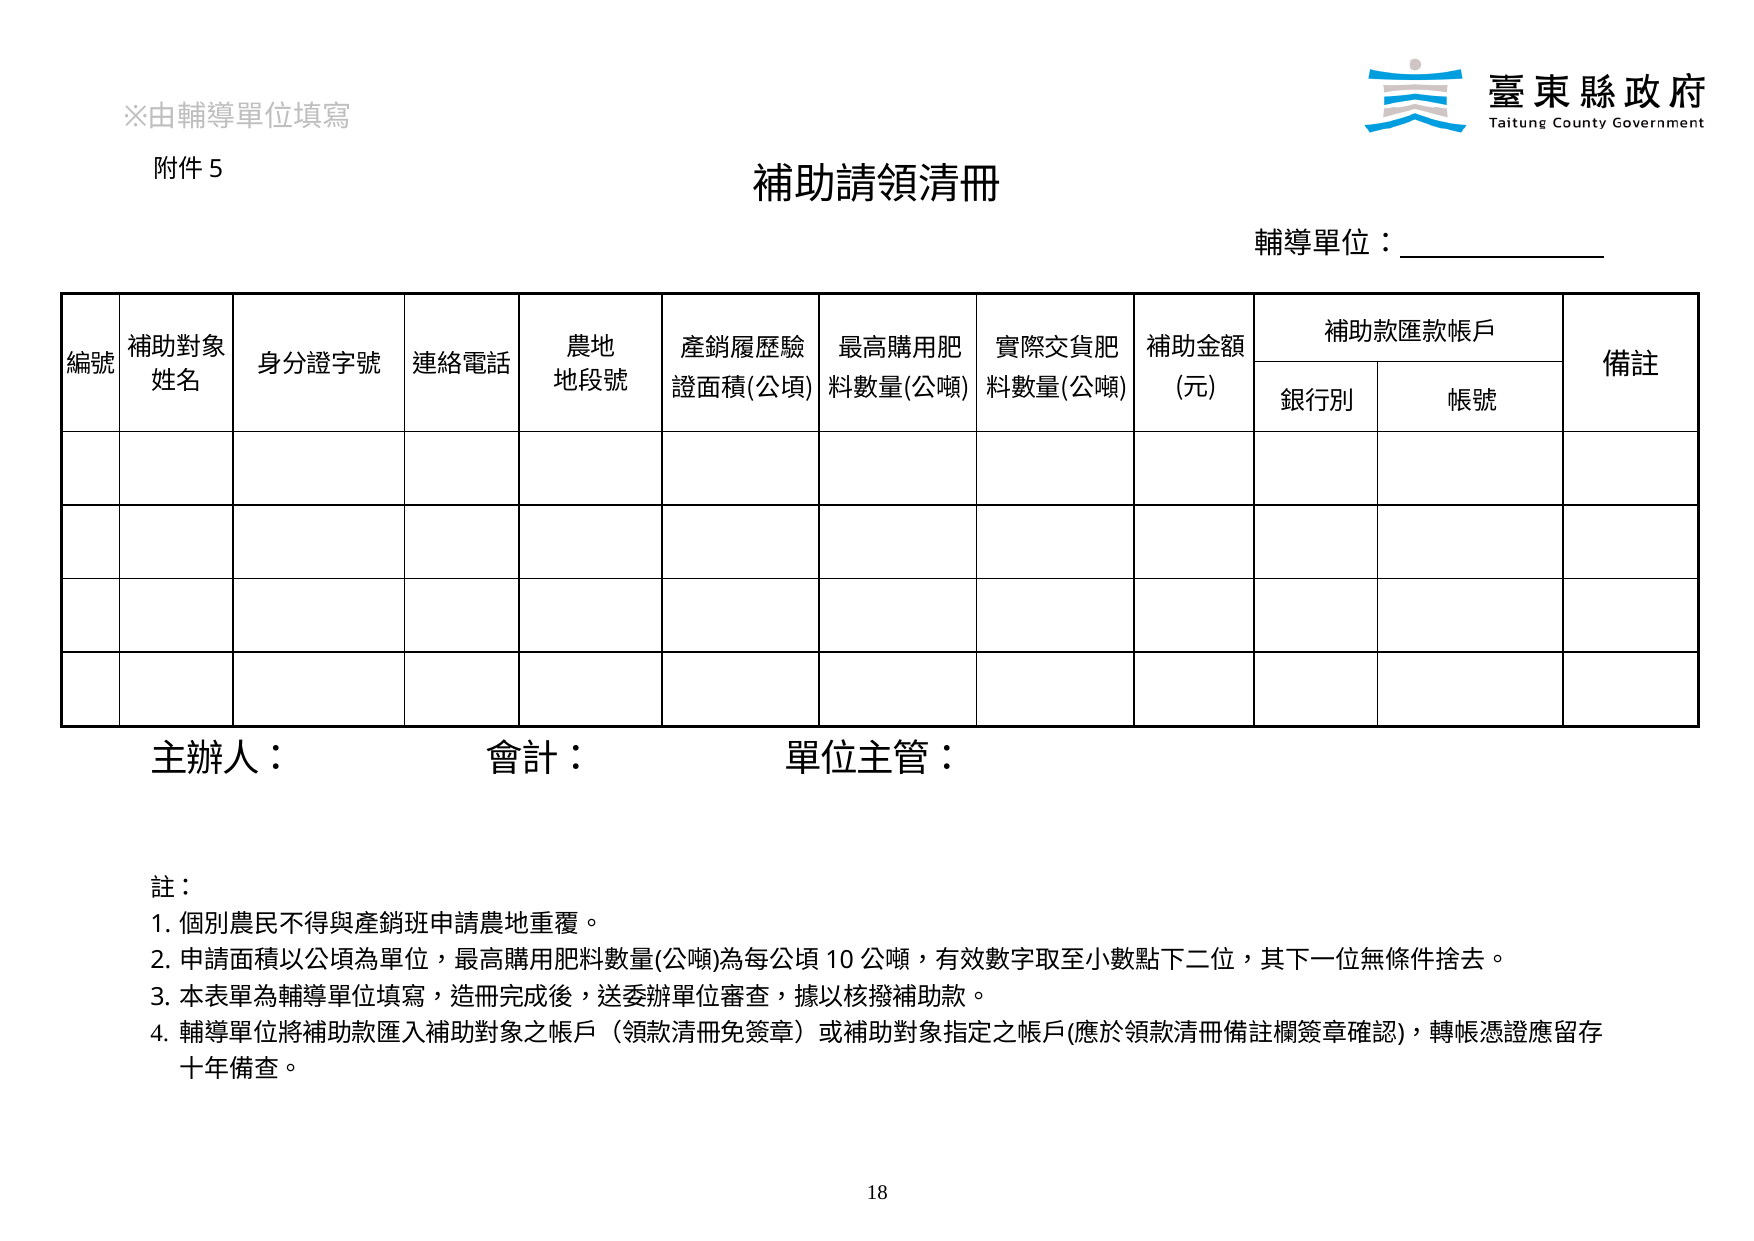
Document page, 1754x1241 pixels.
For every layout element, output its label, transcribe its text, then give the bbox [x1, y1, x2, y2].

list 本表單為輔導單位填寫，造冊完成後，送委辦單位審查，據以核撥補助款。 [150, 976, 1604, 1012]
list 輔導單位將補助款匯入補助對象之帳戶（領款清冊免簽章）或補助對象指定之帳戶(應於領款清冊備註欄簽章確認)，轉帳憑證應留存十年備查。 [150, 1012, 1604, 1085]
table_cell [63, 653, 119, 725]
table_cell [234, 653, 404, 725]
table_cell [977, 432, 1133, 504]
table_cell [977, 579, 1133, 651]
table_header 最高購用肥料數量(公噸) [820, 295, 976, 431]
text 附件5 [154, 148, 251, 184]
table_header 身分證字號 [234, 295, 404, 431]
table_cell [120, 653, 232, 725]
table_cell [520, 506, 661, 578]
table_header 產銷履歷驗證面積(公頃) [663, 295, 818, 431]
table_cell [820, 506, 976, 578]
text 註： [150, 867, 1604, 903]
table_cell [977, 653, 1133, 725]
table_cell [820, 432, 976, 504]
table_cell [1135, 432, 1253, 504]
table_cell [663, 432, 818, 504]
table_cell [405, 506, 518, 578]
list 個別農民不得與產銷班申請農地重覆。 [150, 903, 1604, 940]
text 補助請領清冊 [150, 150, 1604, 210]
table_cell [1378, 579, 1562, 651]
table_cell [1564, 506, 1697, 578]
table_cell [663, 506, 818, 578]
table_header 連絡電話 [405, 295, 518, 431]
table_cell [405, 653, 518, 725]
table_cell [120, 432, 232, 504]
table_cell [1135, 506, 1253, 578]
table_cell [1255, 653, 1377, 725]
table_cell [234, 506, 404, 578]
table_cell [820, 579, 976, 651]
table_cell [1378, 653, 1562, 725]
table_cell [234, 432, 404, 504]
table_cell [663, 579, 818, 651]
table_header 實際交貨肥料數量(公噸) [977, 295, 1133, 431]
table_cell 帳號 [1378, 362, 1562, 431]
table_cell [1135, 653, 1253, 725]
list 申請面積以公頃為單位，最高購用肥料數量(公噸)為每公頃 10 公噸，有效數字取至小數點下二位，其下一位無條件捨去。 [150, 940, 1604, 976]
table_cell [405, 579, 518, 651]
table_cell [63, 506, 119, 578]
table_cell [234, 579, 404, 651]
table_cell [1564, 432, 1697, 504]
table_cell [1378, 432, 1562, 504]
table_cell [1378, 506, 1562, 578]
text 輔導單位： [165, 219, 1604, 262]
table_header 農地 地段號 [520, 295, 661, 431]
table_cell [977, 506, 1133, 578]
table_cell [120, 579, 232, 651]
text 主辦人： 會計： 單位主管： [150, 728, 1604, 782]
table_cell [63, 579, 119, 651]
table_header 補助款匯款帳戶 [1255, 295, 1562, 361]
table_cell [1255, 579, 1377, 651]
table_cell 銀行別 [1255, 362, 1377, 431]
text ※由輔導單位填寫 [123, 92, 359, 130]
table_cell [820, 653, 976, 725]
table_cell [520, 579, 661, 651]
table_cell [63, 432, 119, 504]
table_cell [1255, 432, 1377, 504]
table_header 編號 [63, 295, 119, 431]
table_header 補助金額(元) [1135, 295, 1253, 431]
table_cell [120, 506, 232, 578]
table_cell [1564, 579, 1697, 651]
table_cell [1135, 579, 1253, 651]
table_header 備註 [1564, 295, 1697, 431]
table_cell [663, 653, 818, 725]
table_cell [1255, 506, 1377, 578]
table_cell [520, 653, 661, 725]
table_cell [405, 432, 518, 504]
table_cell [520, 432, 661, 504]
table_header 補助對象 姓名 [120, 295, 232, 431]
table_cell [1564, 653, 1697, 725]
